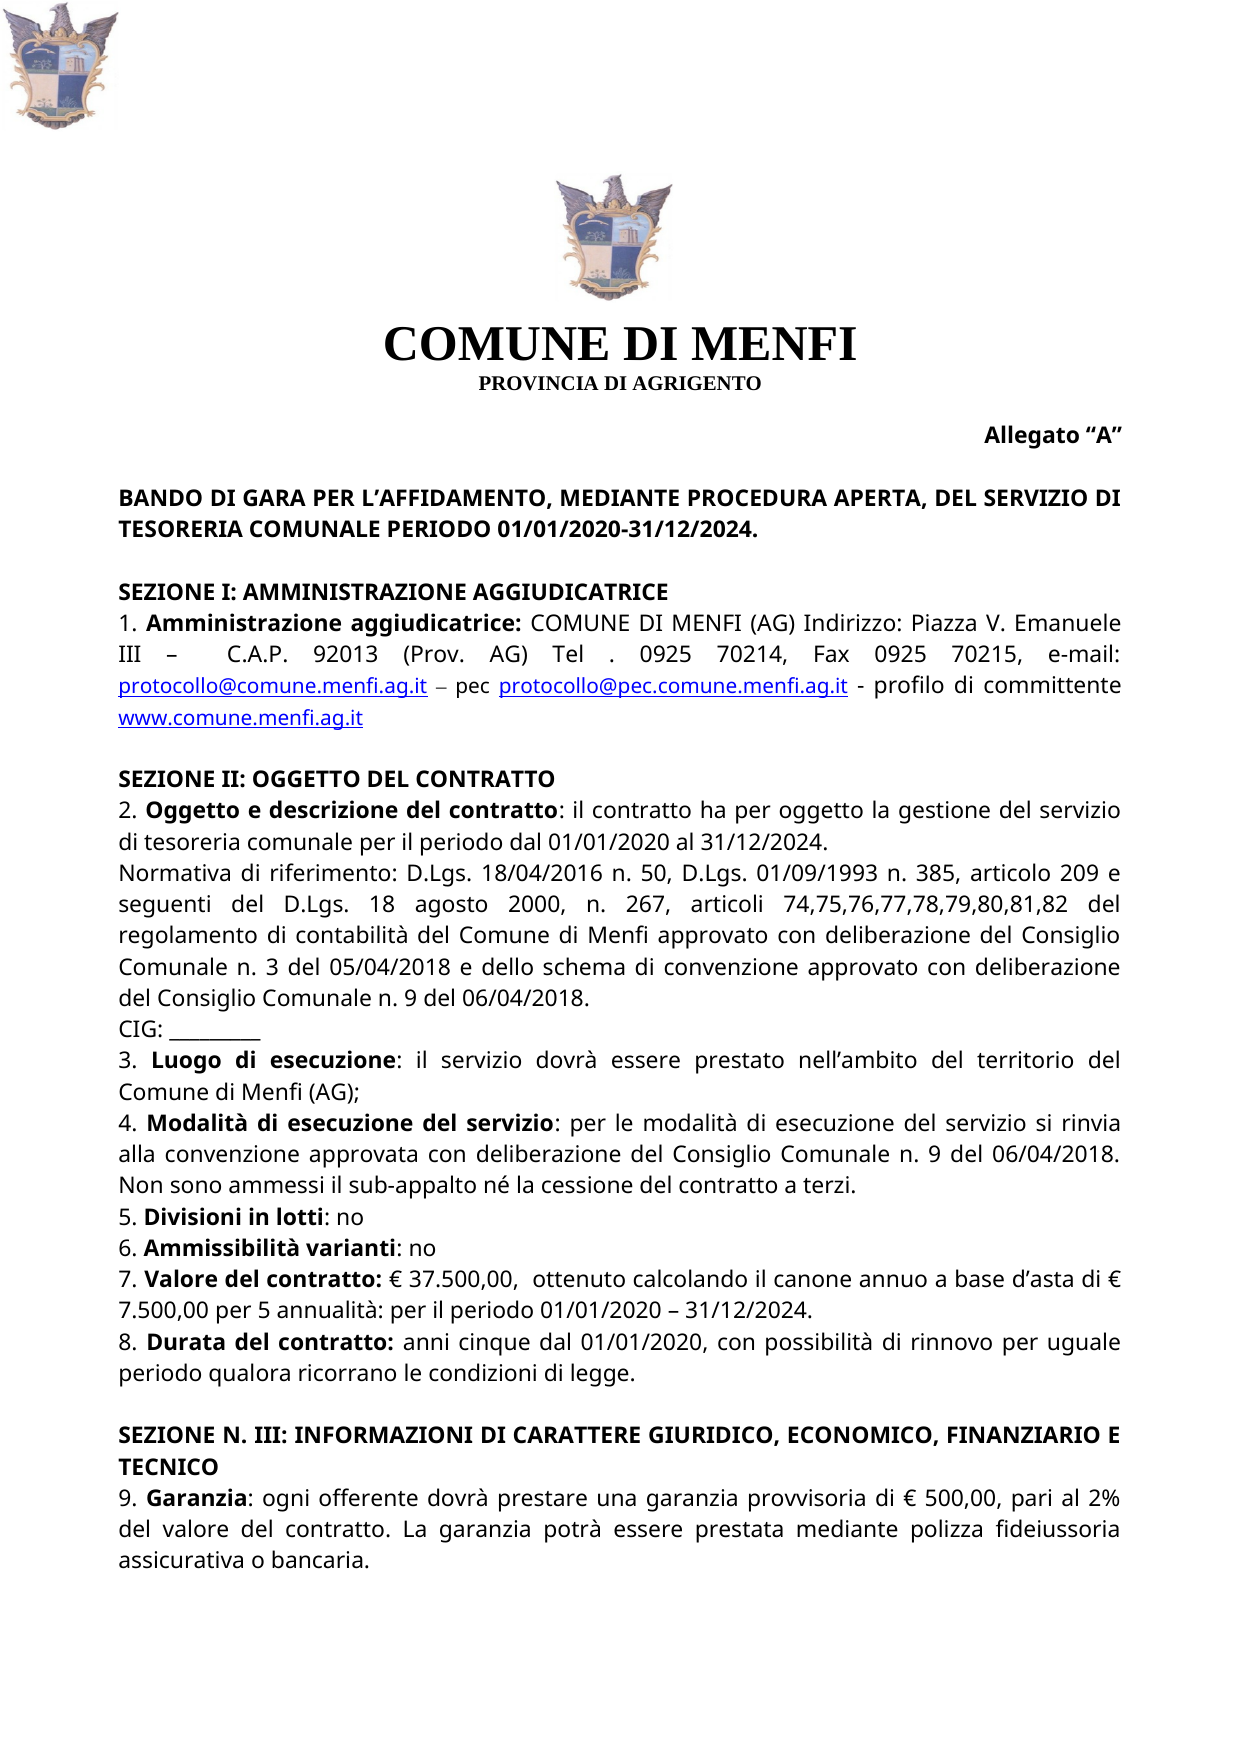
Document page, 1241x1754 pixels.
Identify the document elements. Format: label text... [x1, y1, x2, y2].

text 8. Durata del contratto: anni cinque dal 01/01/2020, con possibilità di rinnovo per uguale periodo qualora ricorrano le condizioni di legge. [118, 1326, 1122, 1388]
text SEZIONE II: OGGETTO DEL CONTRATTO [118, 763, 1122, 794]
text COMUNE DI MENFI [118, 314, 1122, 371]
text 6. Ammissibilità varianti: no [118, 1232, 1122, 1263]
text SEZIONE I: AMMINISTRAZIONE AGGIUDICATRICE [118, 576, 1122, 607]
text 1. Amministrazione aggiudicatrice: COMUNE DI MENFI (AG) Indirizzo: Piazza V. Emanuele III – C.A.P. 92013 (Prov. AG) Tel . 0925 70214, Fax 0925 70215, e-mail: protocollo@comune.menfi.ag.it – pec protocollo@pec.comune.menfi.ag.it - profilo di committente www.comune.menfi.ag.it [118, 607, 1122, 732]
text 5. Divisioni in lotti: no [118, 1201, 1122, 1232]
text 3. Luogo di esecuzione: il servizio dovrà essere prestato nell’ambito del territorio del Comune di Menfi (AG); [118, 1044, 1122, 1107]
text 4. Modalità di esecuzione del servizio: per le modalità di esecuzione del servizio si rinvia alla convenzione approvata con deliberazione del Consiglio Comunale n. 9 del 06/04/2018. Non sono ammessi il sub-appalto né la cessione del contratto a terzi. [118, 1107, 1122, 1201]
text BANDO DI GARA PER L’AFFIDAMENTO, MEDIANTE PROCEDURA APERTA, DEL SERVIZIO DI TESORERIA COMUNALE PERIODO 01/01/2020-31/12/2024. [118, 482, 1122, 544]
text CIG: _________ [118, 1013, 1122, 1044]
text PROVINCIA DI AGRIGENTO [118, 371, 1122, 395]
text 7. Valore del contratto: € 37.500,00, ottenuto calcolando il canone annuo a base d’asta di € 7.500,00 per 5 annualità: per il periodo 01/01/2020 – 31/12/2024. [118, 1263, 1122, 1326]
text Allegato “A” [118, 419, 1122, 451]
text SEZIONE N. III: INFORMAZIONI DI CARATTERE GIURIDICO, ECONOMICO, FINANZIARIO E TECNICO [118, 1419, 1122, 1482]
text Normativa di riferimento: D.Lgs. 18/04/2016 n. 50, D.Lgs. 01/09/1993 n. 385, articolo 209 e seguenti del D.Lgs. 18 agosto 2000, n. 267, articoli 74,75,76,77,78,79,80,81,82 del regolamento di contabilità del Comune di Menfi approvato con deliberazione del Consiglio Comunale n. 3 del 05/04/2018 e dello schema di convenzione approvato con deliberazione del Consiglio Comunale n. 9 del 06/04/2018. [118, 857, 1122, 1013]
text 9. Garanzia: ogni offerente dovrà prestare una garanzia provvisoria di € 500,00, pari al 2% del valore del contratto. La garanzia potrà essere prestata mediante polizza fideiussoria assicurativa o bancaria. [118, 1482, 1122, 1576]
picture [553, 171, 674, 303]
text 2. Oggetto e descrizione del contratto: il contratto ha per oggetto la gestione del servizio di tesoreria comunale per il periodo dal 01/01/2020 al 31/12/2024. [118, 794, 1122, 857]
picture [0, 0, 121, 132]
